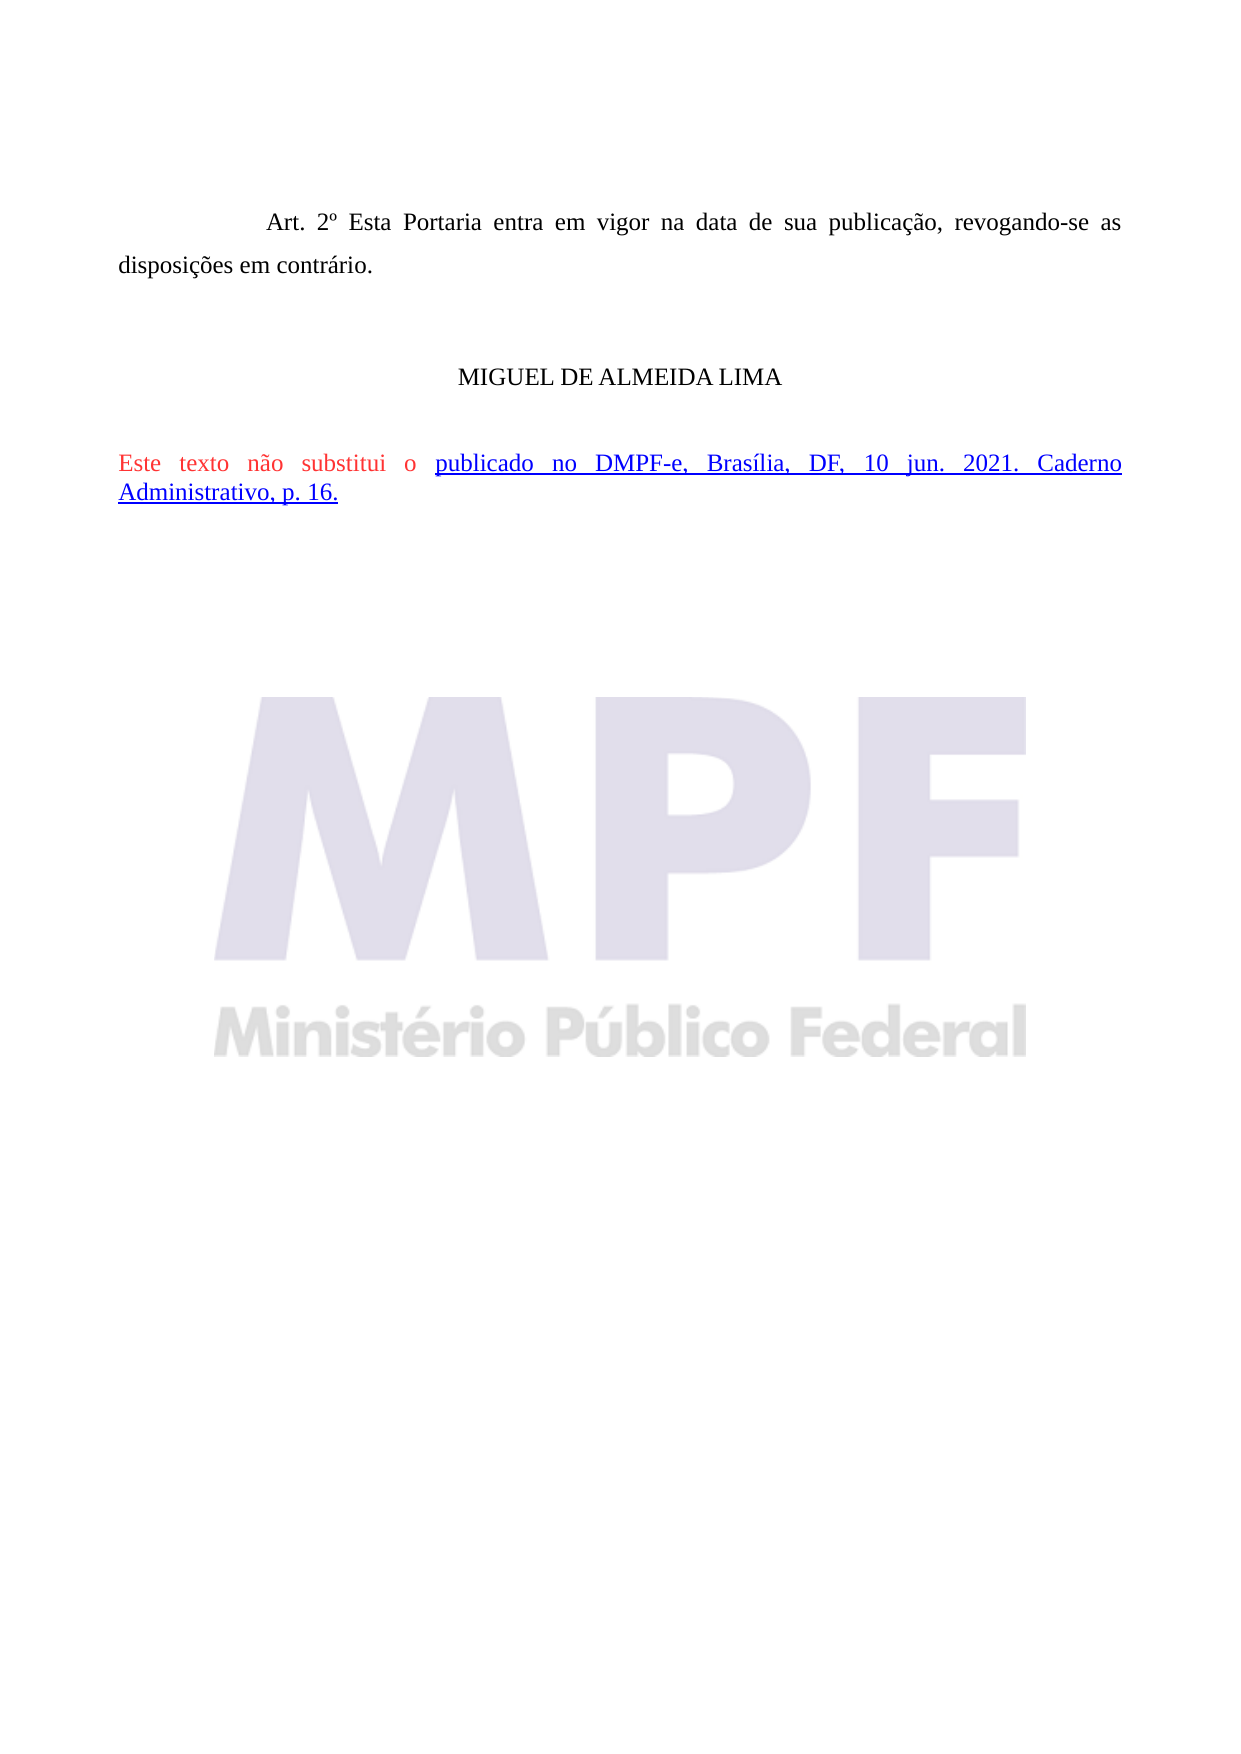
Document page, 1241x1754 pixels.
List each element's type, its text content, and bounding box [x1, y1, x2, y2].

text Art. 2º Esta Portaria entra em vigor na data de sua publicação, revogando-se as disposições em contrário. [118, 207, 1122, 279]
text MIGUEL DE ALMEIDA LIMA [118, 362, 1122, 391]
text Este texto não substitui o publicado no DMPF-e, Brasília, DF, 10 jun. 2021. Caderno Administrativo, p. 16. [118, 448, 1122, 506]
picture [214, 697, 1026, 1057]
